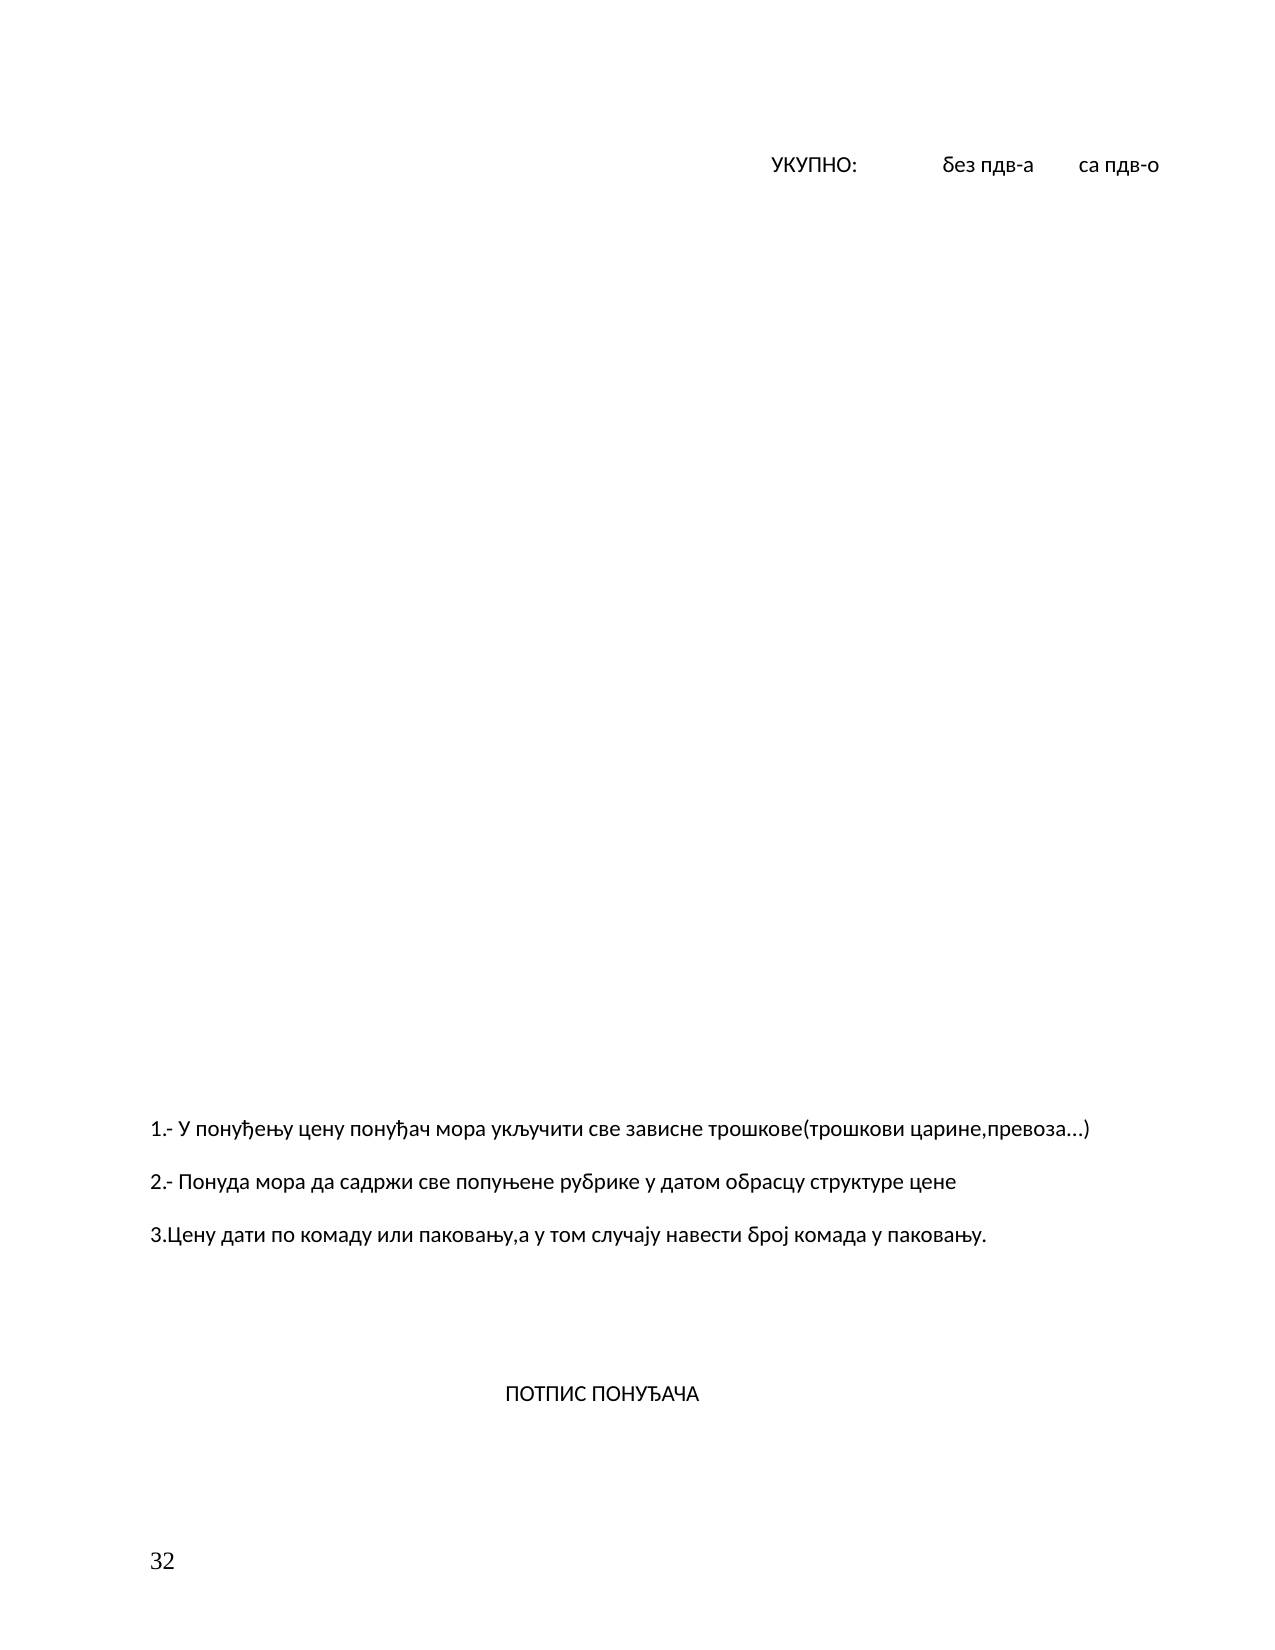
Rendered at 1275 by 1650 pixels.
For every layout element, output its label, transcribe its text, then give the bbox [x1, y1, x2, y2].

text 3.Цену дати по комаду или паковању,а у том случају навести број комада у паковању. [150, 1220, 1125, 1248]
text 1.- У понуђењу цену понуђач мора укључити све зависне трошкове(трошкови царине,превоза...) [150, 1114, 1125, 1142]
table_cell без пдв-а [931, 150, 1067, 1061]
table_cell [139, 150, 209, 1061]
table_cell са пдв-о [1068, 150, 1216, 1061]
text 2.- Понуда мора да садржи све попуњене рубрике у датом обрасцу структуре цене [150, 1167, 1125, 1195]
table_cell [364, 150, 512, 1061]
table_cell УКУПНО: [554, 150, 931, 1061]
table_cell [296, 150, 364, 1061]
table_cell [512, 150, 554, 1061]
text ПОТПИС ПОНУЂАЧА [150, 1379, 1125, 1407]
table_cell [209, 150, 296, 1061]
